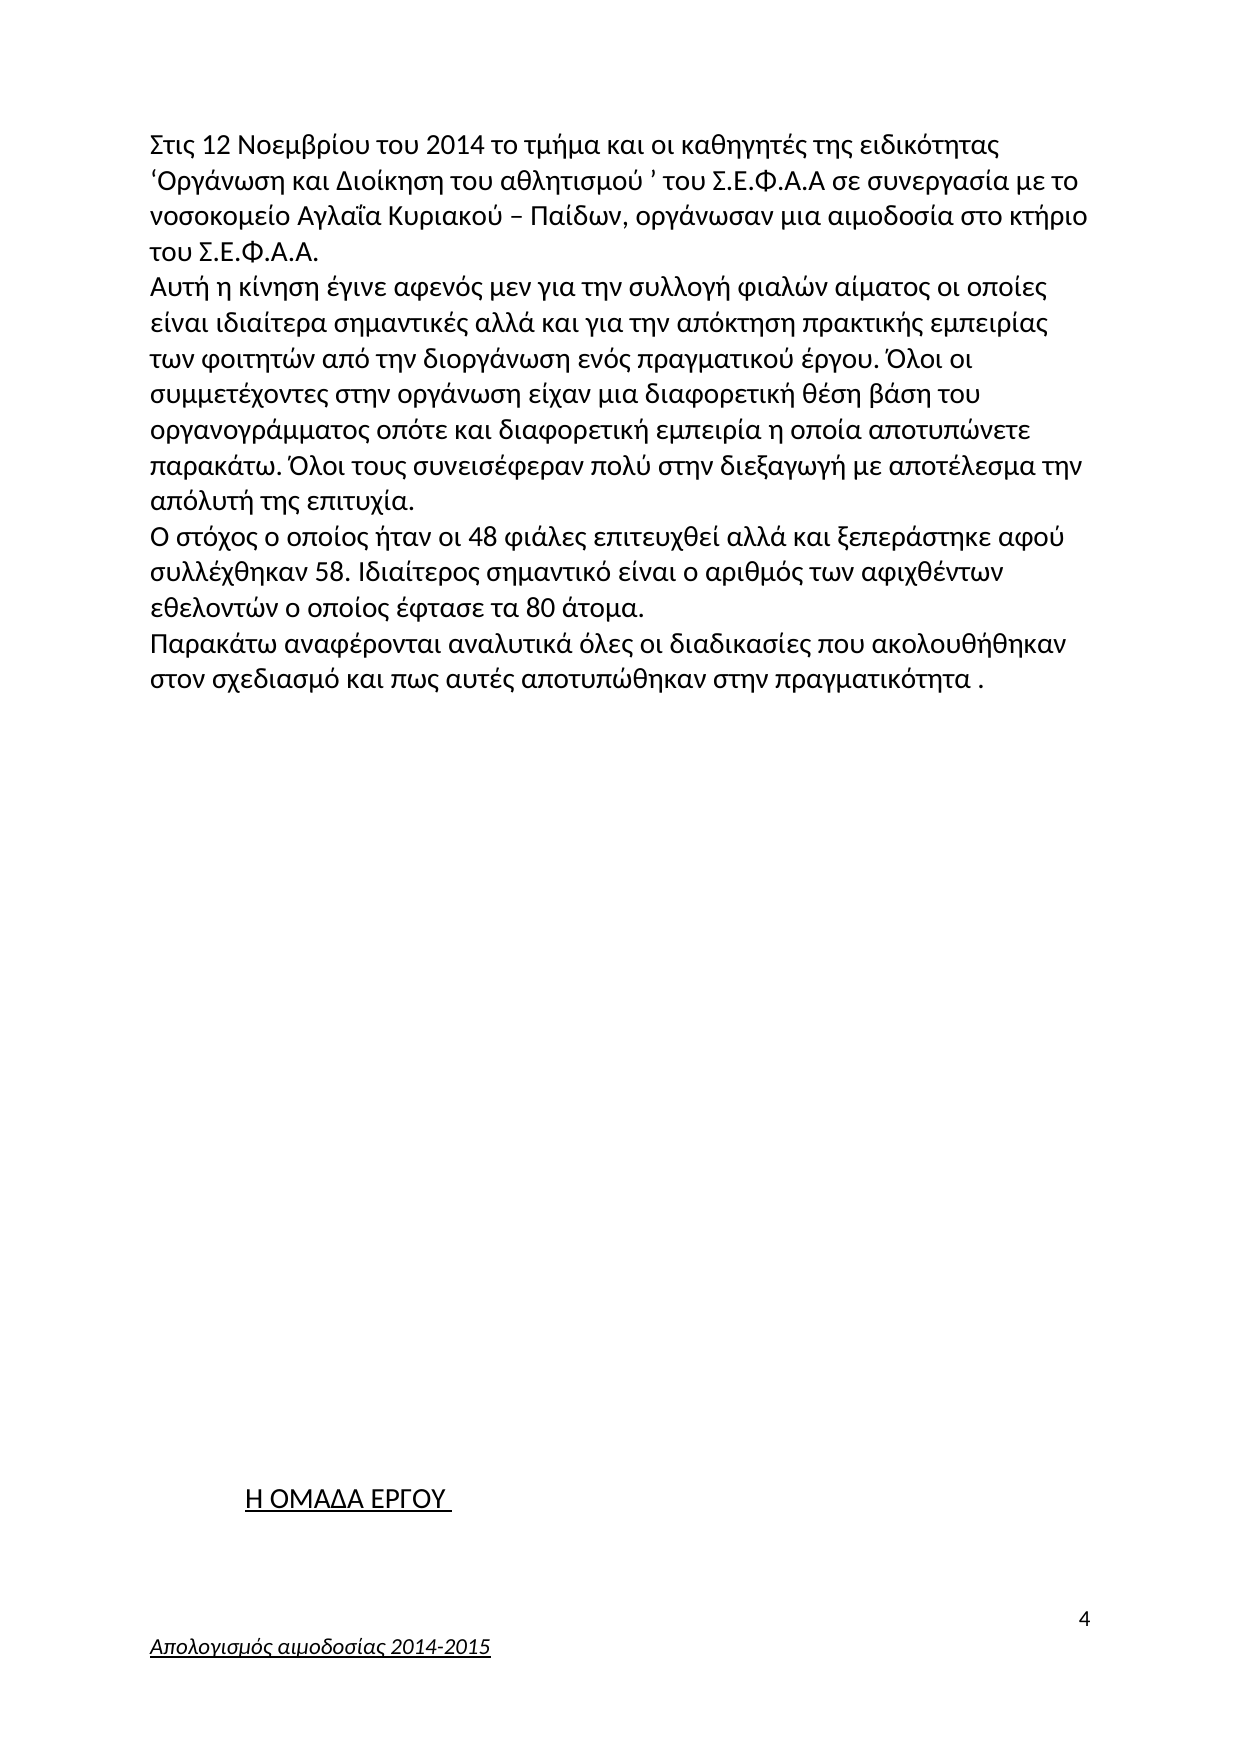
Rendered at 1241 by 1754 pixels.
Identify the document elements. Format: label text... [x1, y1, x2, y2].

text Στις 12 Νοεμβρίου του 2014 το τμήμα και οι καθηγητές της ειδικότητας ‘Οργάνωση και Διοίκηση του αθλητισμού ’ του Σ.Ε.Φ.Α.Α σε συνεργασία με το νοσοκομείο Αγλαΐα Κυριακού – Παίδων, οργάνωσαν μια αιμοδοσία στο κτήριο του Σ.Ε.Φ.Α.Α. Αυτή η κίνηση έγινε αφενός μεν για την συλλογή φιαλών αίματος οι οποίες είναι ιδιαίτερα σημαντικές αλλά και για την απόκτηση πρακτικής εμπειρίας των φοιτητών από την διοργάνωση ενός πραγματικού έργου. Όλοι οι συμμετέχοντες στην οργάνωση είχαν μια διαφορετική θέση βάση του οργανογράμματος οπότε και διαφορετική εμπειρία η οποία αποτυπώνετε παρακάτω. Όλοι τους συνεισέφεραν πολύ στην διεξαγωγή με αποτέλεσμα την απόλυτή της επιτυχία. Ο στόχος ο οποίος ήταν οι 48 φιάλες επιτευχθεί αλλά και ξεπεράστηκε αφού συλλέχθηκαν 58. Ιδιαίτερος σημαντικό είναι ο αριθμός των αφιχθέντων εθελοντών ο οποίος έφτασε τα 80 άτομα. Παρακάτω αναφέρονται αναλυτικά όλες οι διαδικασίες που ακολουθήθηκαν στον σχεδιασμό και πως αυτές αποτυπώθηκαν στην πραγματικότητα . [150, 126, 1090, 696]
text Η ΟΜΑΔΑ ΕΡΓΟΥ [150, 1480, 1090, 1516]
